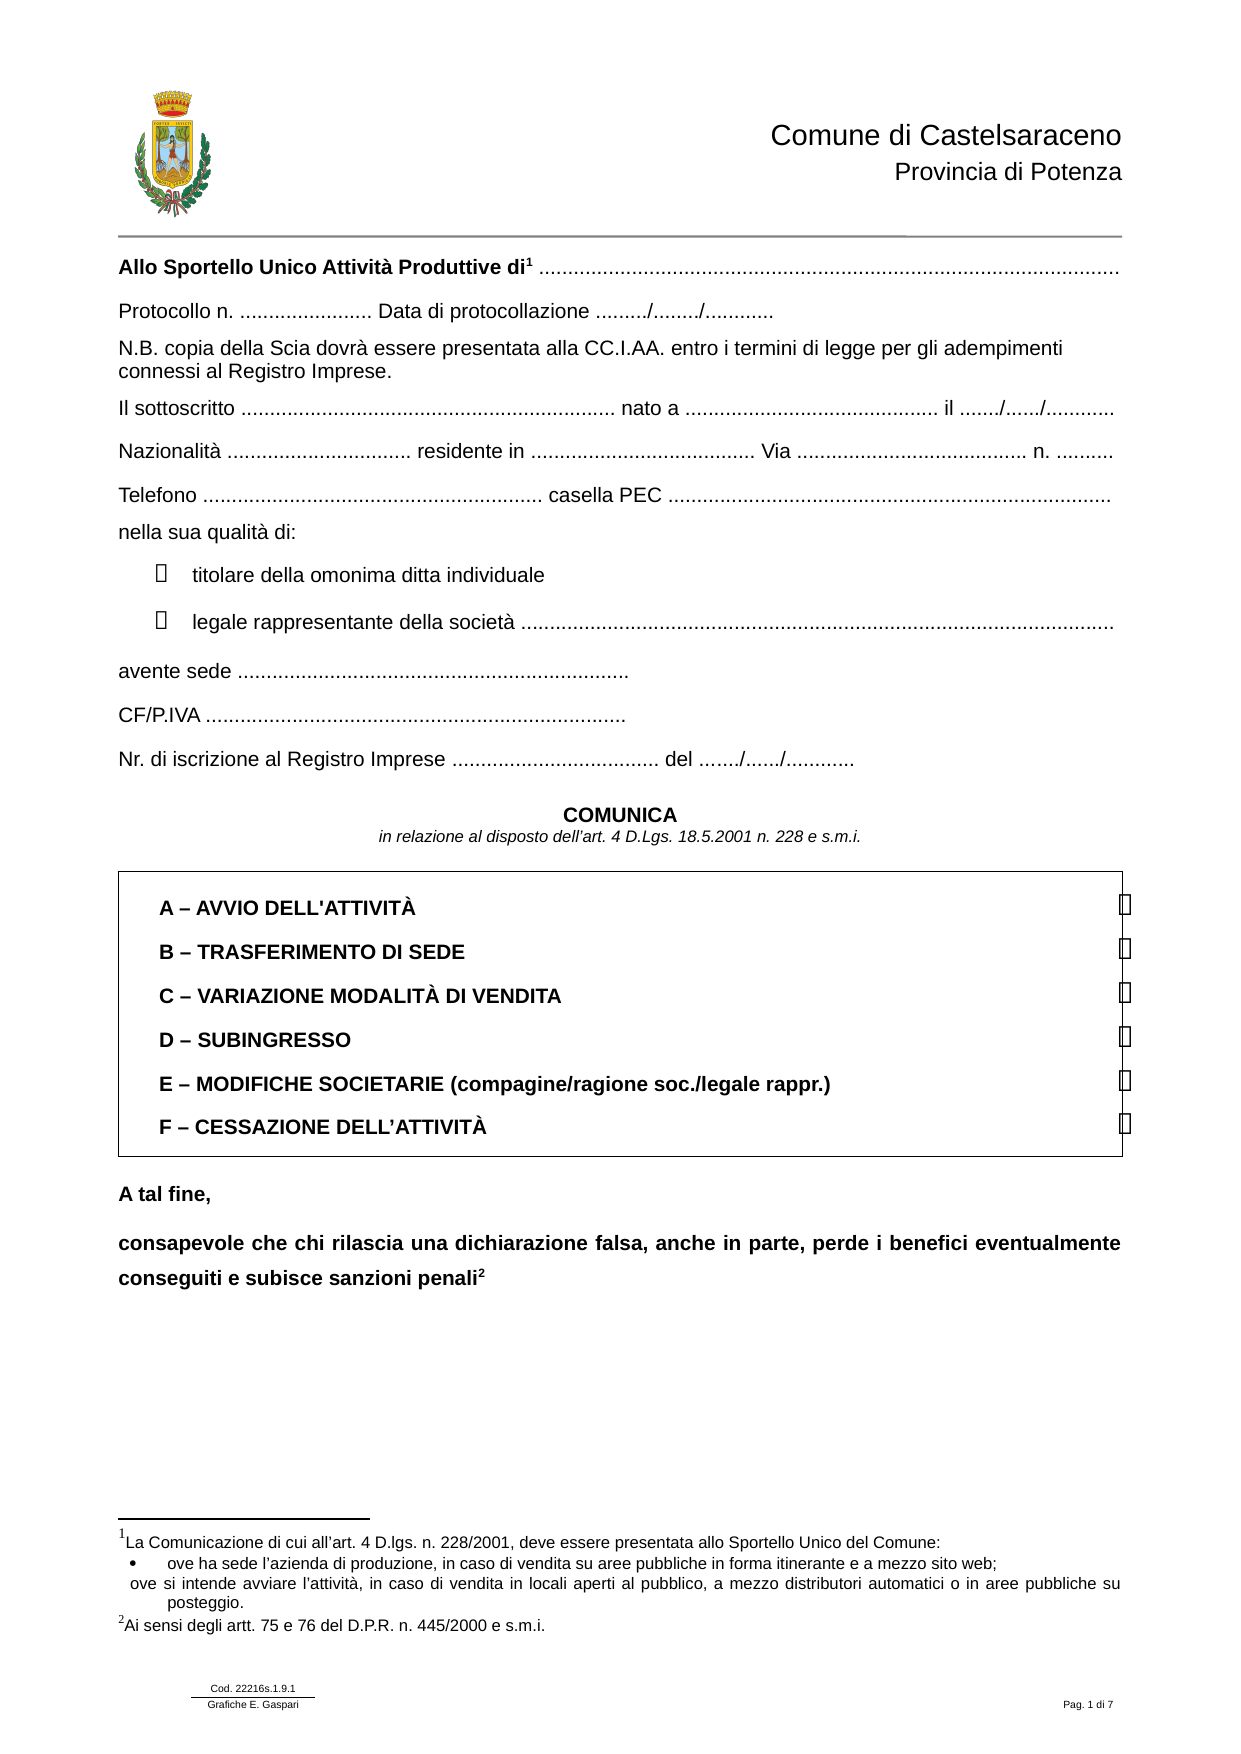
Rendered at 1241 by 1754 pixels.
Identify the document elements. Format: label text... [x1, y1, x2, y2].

text Il sottoscritto ................................................................. nato a ............................................ il ......./....../............ [118, 396, 1122, 420]
text N.B. copia della Scia dovrà essere presentata alla CC.I.AA. entro i termini di legge per gli adempimenti connessi al Registro Imprese. [118, 335, 1122, 383]
text avente sede .................................................................... [118, 659, 1122, 683]
text Protocollo n. ....................... Data di protocollazione ........./......../............ [118, 299, 1122, 323]
text CF/P.IVA ......................................................................... [118, 703, 1122, 727]
text Nr. di iscrizione al Registro Imprese .................................... del ......./....../............ [118, 747, 1122, 771]
text Telefono ........................................................... casella PEC ............................................................................. [118, 483, 1122, 507]
text Allo Sportello Unico Attività Produttive di [118, 255, 1122, 279]
picture [122, 87, 224, 219]
text A tal fine, [118, 1182, 1122, 1206]
text ove si intende avviare l’attività, in caso di vendita in locali aperti al pubblico, a mezzo distributori automatici o in aree pubbliche su posteggio. [130, 1573, 1122, 1612]
text Nazionalità ................................ residente in ....................................... Via ........................................ n. .......... [118, 439, 1122, 463]
text  titolare della omonima ditta individuale [153, 556, 1122, 590]
table_header A – AVVIO DELL'ATTIVITÀ  B – TRASFERIMENTO DI SEDE  C – VARIAZIONE MODALITÀ DI VENDITA  D – SUBINGRESSO  E – MODIFICHE SOCIETARIE (compagine/ragione soc./legale rappr.)  F – CESSAZIONE DELL’ATTIVITÀ  [119, 872, 1122, 1156]
text Comune di Castelsaraceno [224, 118, 1122, 152]
text Ai sensi degli artt. 75 e 76 del D.P.R. n. 445/2000 e s.m.i. [118, 1612, 1122, 1636]
text nella sua qualità di: [118, 519, 1122, 543]
text consapevole che chi rilascia una dichiarazione falsa, anche in parte, perde i benefici eventualmente conseguiti e subisce sanzioni penali [118, 1230, 1122, 1290]
list ove ha sede l’azienda di produzione, in caso di vendita su aree pubbliche in forma itinerante e a mezzo sito web; [130, 1554, 1122, 1573]
text  legale rappresentante della società ....................................................................................................... [153, 602, 1122, 637]
text La Comunicazione di cui all’art. 4 D.lgs. n. 228/2001, deve essere presentata allo Sportello Unico del Comune: [118, 1525, 1122, 1554]
text COMUNICA [118, 803, 1122, 827]
text Provincia di Potenza [224, 157, 1122, 185]
text in relazione al disposto dell’art. 4 D.Lgs. 18.5.2001 n. 228 e s.m.i. [118, 827, 1122, 846]
